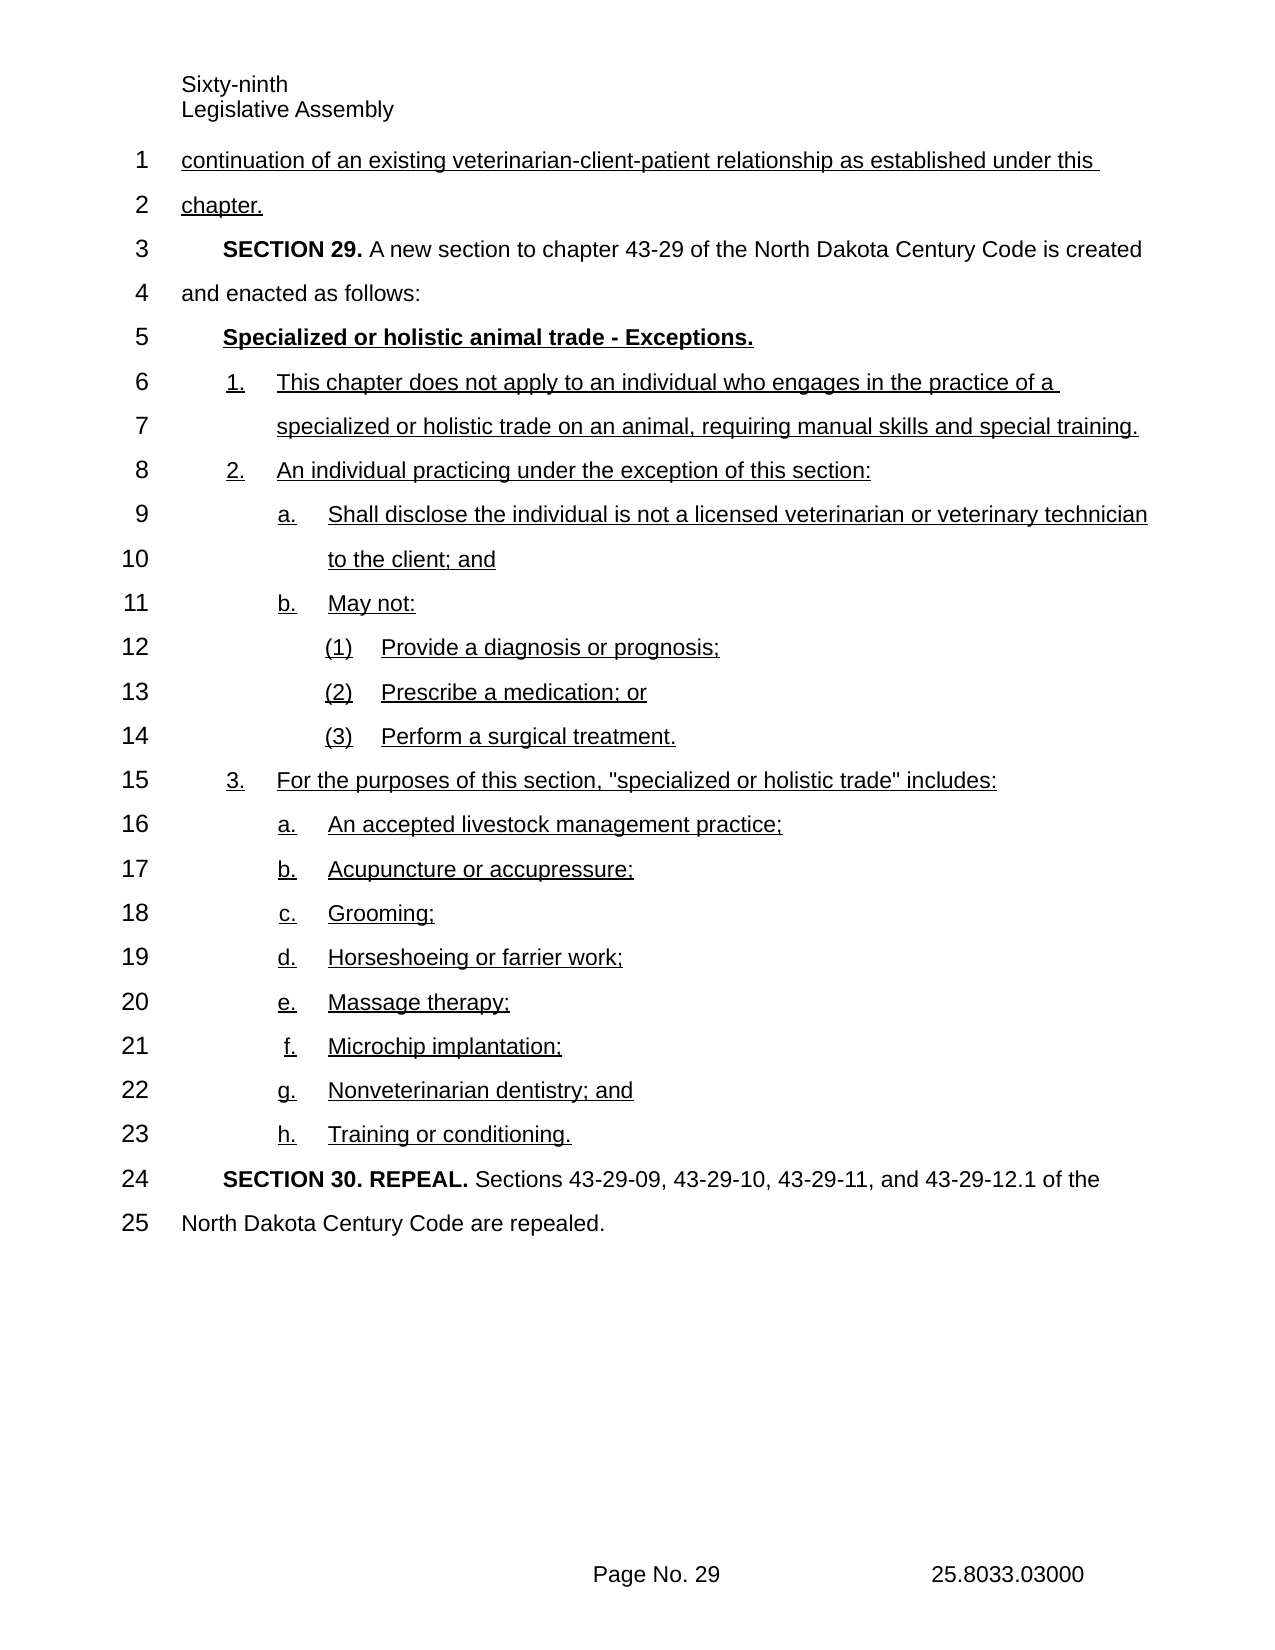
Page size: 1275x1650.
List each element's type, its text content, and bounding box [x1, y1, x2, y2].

text 2. An individual practicing under the exception of this section: [181, 443, 1154, 487]
text c. Grooming; [181, 886, 1154, 930]
text f. Microchip implantation; [181, 1019, 1154, 1063]
text g. Nonveterinarian dentistry; and [181, 1063, 1154, 1107]
text (1) Provide a diagnosis or prognosis; [181, 620, 1154, 664]
text d. Horseshoeing or farrier work; [181, 930, 1154, 974]
text h. Training or conditioning. [181, 1107, 1154, 1152]
text 3. For the purposes of this section, "specialized or holistic trade" includes: [181, 753, 1154, 797]
text SECTION 29. A new section to chapter 43‑29 of the North Dakota Century Code is created and enacted as follows: [181, 222, 1154, 310]
text e. Massage therapy; [181, 974, 1154, 1019]
text b. May not: [181, 576, 1154, 620]
text (2) Prescribe a medication; or [181, 664, 1154, 709]
text a. Shall disclose the individual is not a licensed veterinarian or veterinary technician to the client; and [181, 487, 1154, 576]
text SECTION 30. REPEAL. Sections 43‑29‑09, 43‑29‑10, 43‑29‑11, and 43‑29‑12.1 of the North Dakota Century Code are repealed. [181, 1152, 1154, 1240]
text (3) Perform a surgical treatment. [181, 709, 1154, 753]
text Specialized or holistic animal trade - Exceptions. [181, 310, 1154, 355]
text a. An accepted livestock management practice; [181, 797, 1154, 842]
text b. Acupuncture or accupressure; [181, 842, 1154, 886]
text 1. This chapter does not apply to an individual who engages in the practice of a specialized or holistic trade on an animal, requiring manual skills and special training. [181, 355, 1154, 443]
text continuation of an existing veterinarian-client-patient relationship as established under this chapter. [181, 133, 1154, 222]
